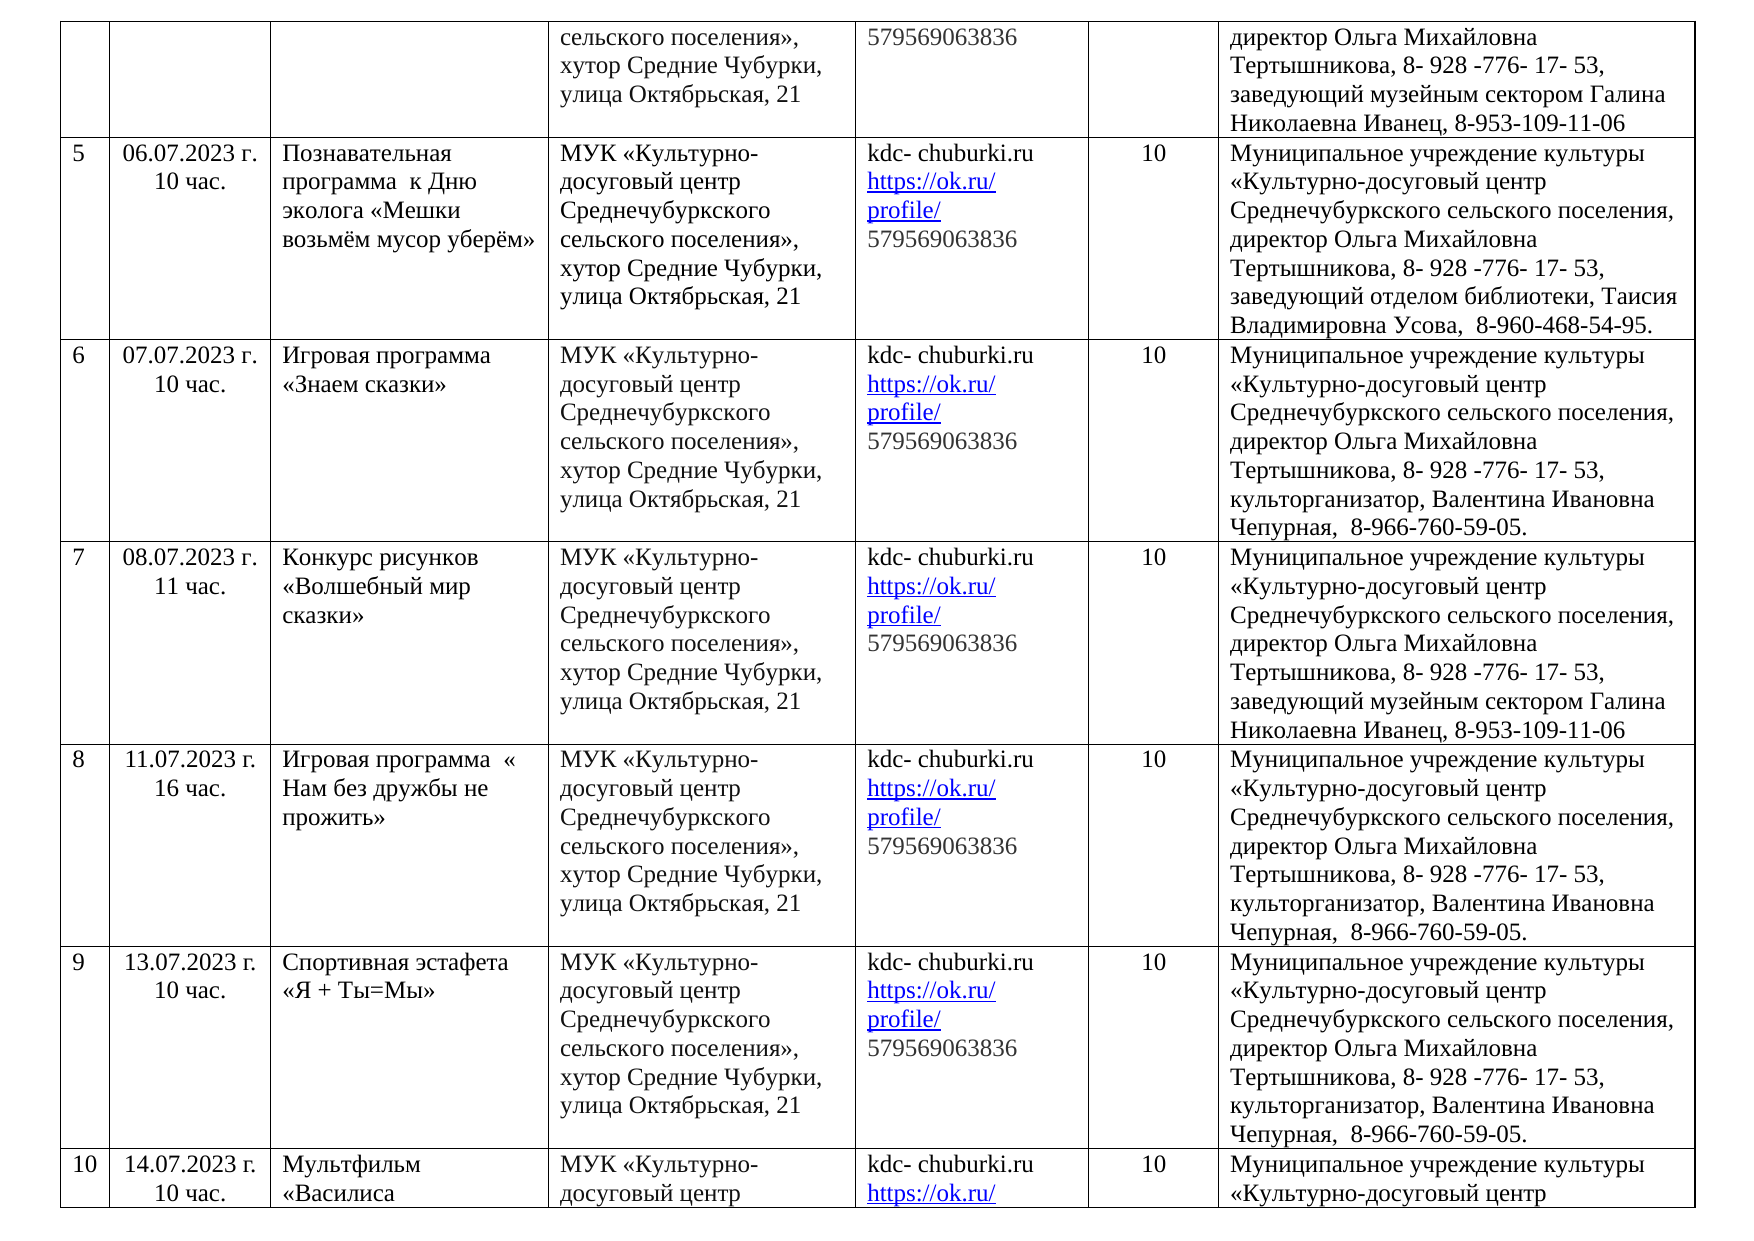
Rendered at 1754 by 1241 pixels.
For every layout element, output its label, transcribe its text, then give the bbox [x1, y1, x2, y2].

table_cell 14.07.2023 г. 10 час. [110, 1149, 270, 1207]
table_cell 10 [1089, 947, 1218, 1148]
table_cell 5 [61, 138, 109, 339]
table_cell 10 [1089, 138, 1218, 339]
table_cell МУК «Культурно-досуговый центр Среднечубуркского сельского поселения», хутор Средние Чубурки, улица Октябрьская, 21 [549, 745, 855, 946]
table_cell МУК «Культурно-досуговый центр Среднечубуркского сельского поселения», хутор Средние Чубурки, улица Октябрьская, 21 [549, 542, 855, 743]
table_cell МУК «Культурно-досуговый центр Среднечубуркского сельского поселения», хутор Средние Чубурки, улица Октябрьская, 21 [549, 947, 855, 1148]
table_cell Муниципальное учреждение культуры «Культурно-досуговый центр Среднечубуркского сельского поселения, директор Ольга Михайловна Тертышникова, 8- 928 -776- 17- 53, заведующий отделом библиотеки, Таисия Владимировна Усова, 8-960-468-54-95. [1219, 138, 1694, 339]
table_cell МУК «Культурно-досуговый центр Среднечубуркского сельского поселения», хутор Средние Чубурки, улица Октябрьская, 21 [549, 340, 855, 541]
table_cell kdc- chuburki.ru https://ok.ru/profile/579569063836 [856, 340, 1088, 541]
table_cell Мультфильм «Василиса [271, 1149, 548, 1207]
table_cell 8 [61, 745, 109, 946]
table_cell 07.07.2023 г. 10 час. [110, 340, 270, 541]
table_cell Муниципальное учреждение культуры «Культурно-досуговый центр Среднечубуркского сельского поселения, директор Ольга Михайловна Тертышникова, 8- 928 -776- 17- 53, культорганизатор, Валентина Ивановна Чепурная, 8-966-760-59-05. [1219, 745, 1694, 946]
table_cell 579569063836 [856, 22, 1088, 137]
table_cell kdc- chuburki.ru https://ok.ru/ [856, 1149, 1088, 1207]
table_cell [1089, 22, 1218, 137]
table_cell kdc- chuburki.ru https://ok.ru/profile/579569063836 [856, 138, 1088, 339]
table_cell 10 [1089, 340, 1218, 541]
table_cell 10 [1089, 542, 1218, 743]
table_cell [271, 22, 548, 137]
table_cell Муниципальное учреждение культуры «Культурно-досуговый центр [1219, 1149, 1694, 1207]
table_cell 11.07.2023 г. 16 час. [110, 745, 270, 946]
table_cell kdc- chuburki.ru https://ok.ru/profile/579569063836 [856, 947, 1088, 1148]
table_cell kdc- chuburki.ru https://ok.ru/profile/579569063836 [856, 542, 1088, 743]
table_cell Муниципальное учреждение культуры «Культурно-досуговый центр Среднечубуркского сельского поселения, директор Ольга Михайловна Тертышникова, 8- 928 -776- 17- 53, заведующий музейным сектором Галина Николаевна Иванец, 8-953-109-11-06 [1219, 542, 1694, 743]
table_cell 6 [61, 340, 109, 541]
table_cell Конкурс рисунков «Волшебный мир сказки» [271, 542, 548, 743]
table_cell Муниципальное учреждение культуры «Культурно-досуговый центр Среднечубуркского сельского поселения, директор Ольга Михайловна Тертышникова, 8- 928 -776- 17- 53, культорганизатор, Валентина Ивановна Чепурная, 8-966-760-59-05. [1219, 340, 1694, 541]
table_cell 08.07.2023 г. 11 час. [110, 542, 270, 743]
table_cell 06.07.2023 г. 10 час. [110, 138, 270, 339]
table_cell директор Ольга Михайловна Тертышникова, 8- 928 -776- 17- 53, заведующий музейным сектором Галина Николаевна Иванец, 8-953-109-11-06 [1219, 22, 1694, 137]
table_cell 7 [61, 542, 109, 743]
table_cell сельского поселения», хутор Средние Чубурки, улица Октябрьская, 21 [549, 22, 855, 137]
table_cell kdc- chuburki.ru https://ok.ru/profile/579569063836 [856, 745, 1088, 946]
table_cell Спортивная эстафета «Я + Ты=Мы» [271, 947, 548, 1148]
table_cell Муниципальное учреждение культуры «Культурно-досуговый центр Среднечубуркского сельского поселения, директор Ольга Михайловна Тертышникова, 8- 928 -776- 17- 53, культорганизатор, Валентина Ивановна Чепурная, 8-966-760-59-05. [1219, 947, 1694, 1148]
table_cell Познавательная программа к Дню эколога «Мешки возьмём мусор уберём» [271, 138, 548, 339]
table_cell 13.07.2023 г. 10 час. [110, 947, 270, 1148]
table_cell 10 [1089, 745, 1218, 946]
table_cell МУК «Культурно-досуговый центр Среднечубуркского сельского поселения», хутор Средние Чубурки, улица Октябрьская, 21 [549, 138, 855, 339]
table_cell [61, 22, 109, 137]
table_cell 9 [61, 947, 109, 1148]
table_cell Игровая программа « Нам без дружбы не прожить» [271, 745, 548, 946]
table_cell Игровая программа «Знаем сказки» [271, 340, 548, 541]
table_cell [110, 22, 270, 137]
table_cell 10 [61, 1149, 109, 1207]
table_cell МУК «Культурно-досуговый центр [549, 1149, 855, 1207]
table_cell 10 [1089, 1149, 1218, 1207]
